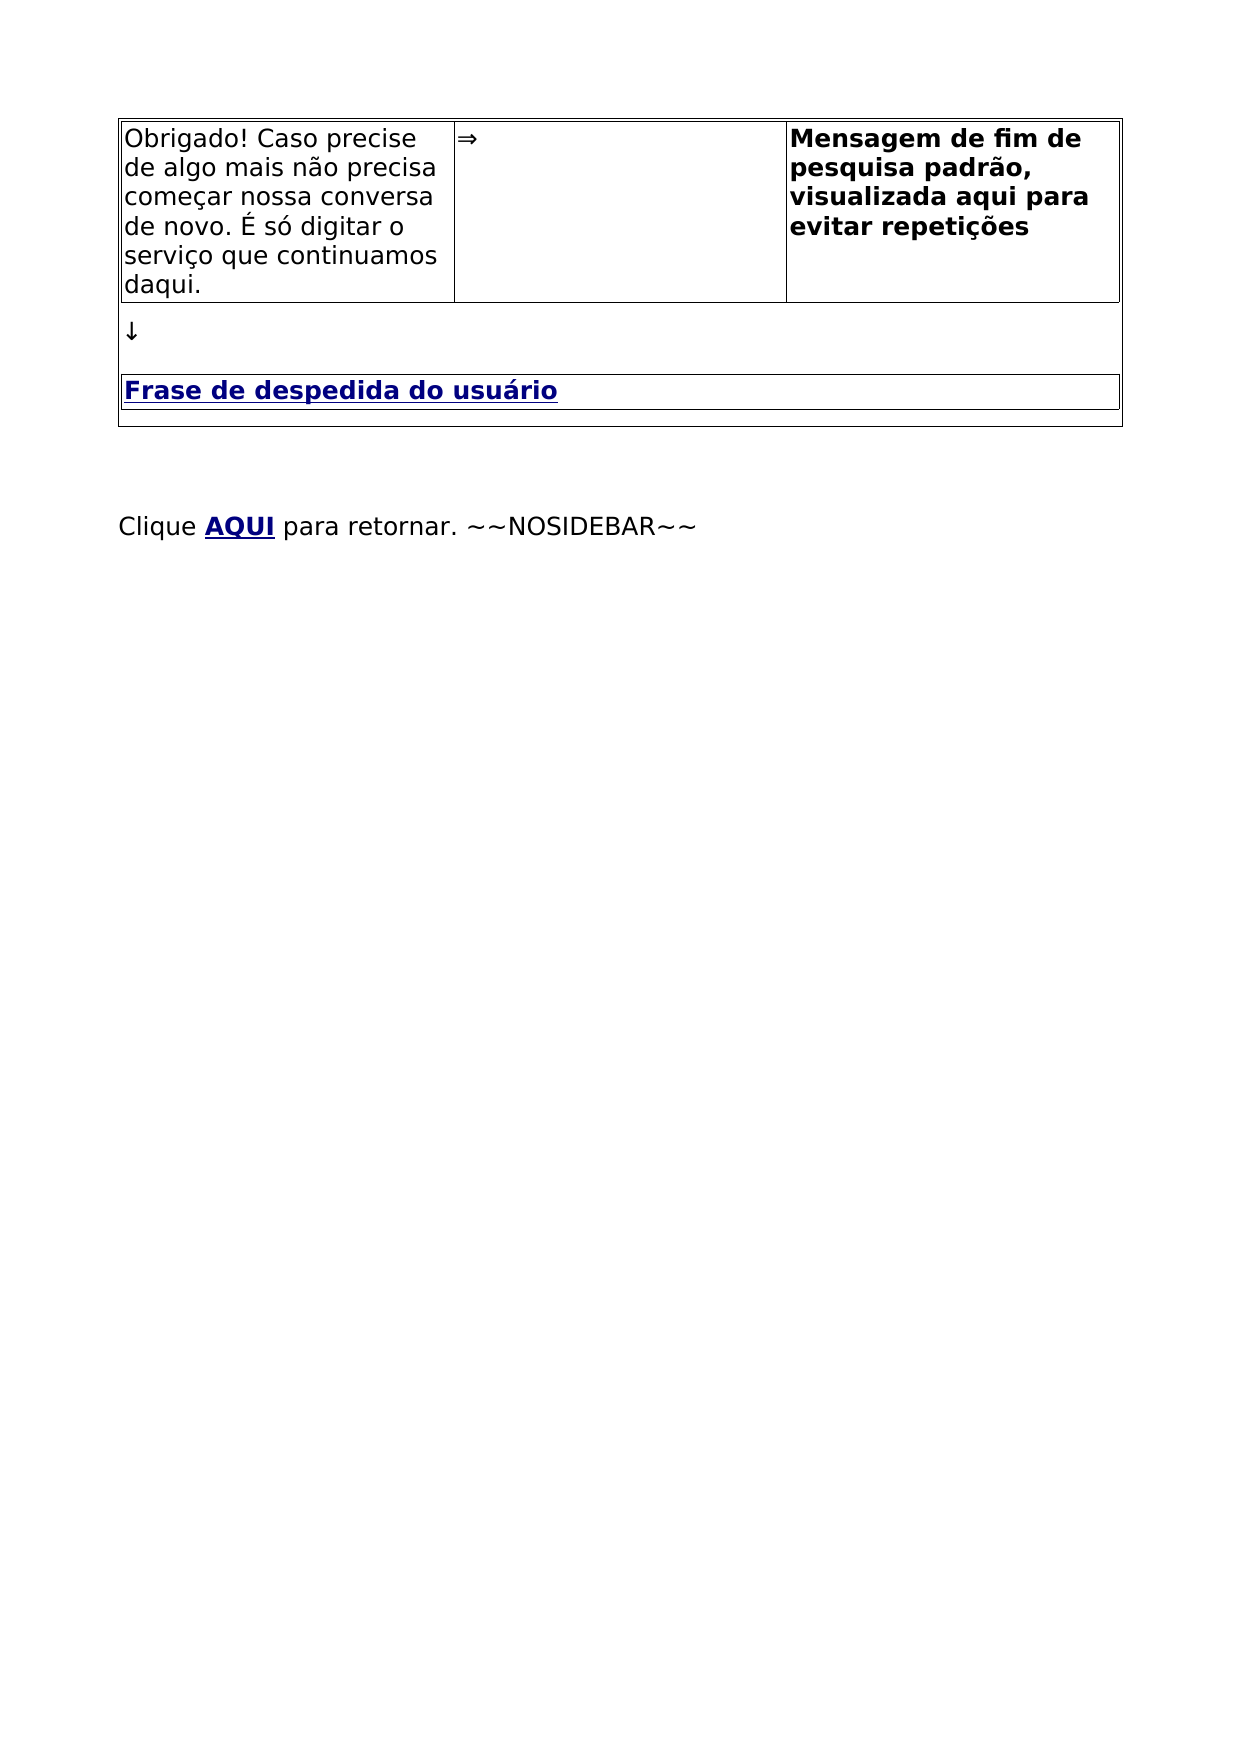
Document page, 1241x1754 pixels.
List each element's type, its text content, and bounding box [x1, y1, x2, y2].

table_header Frase de despedida do usuário [122, 375, 1119, 408]
table_header ⇒ [455, 122, 786, 302]
table_header Mensagem de fim de pesquisa padrão, visualizada aqui para evitar repetições [787, 122, 1119, 302]
text Clique AQUI para retornar. ~~NOSIDEBAR~~ [118, 512, 1122, 541]
table_header ↓ [119, 119, 1122, 426]
table_header Obrigado! Caso precise de algo mais não precisa começar nossa conversa de novo. É só digitar o serviço que continuamos daqui. [122, 122, 454, 302]
